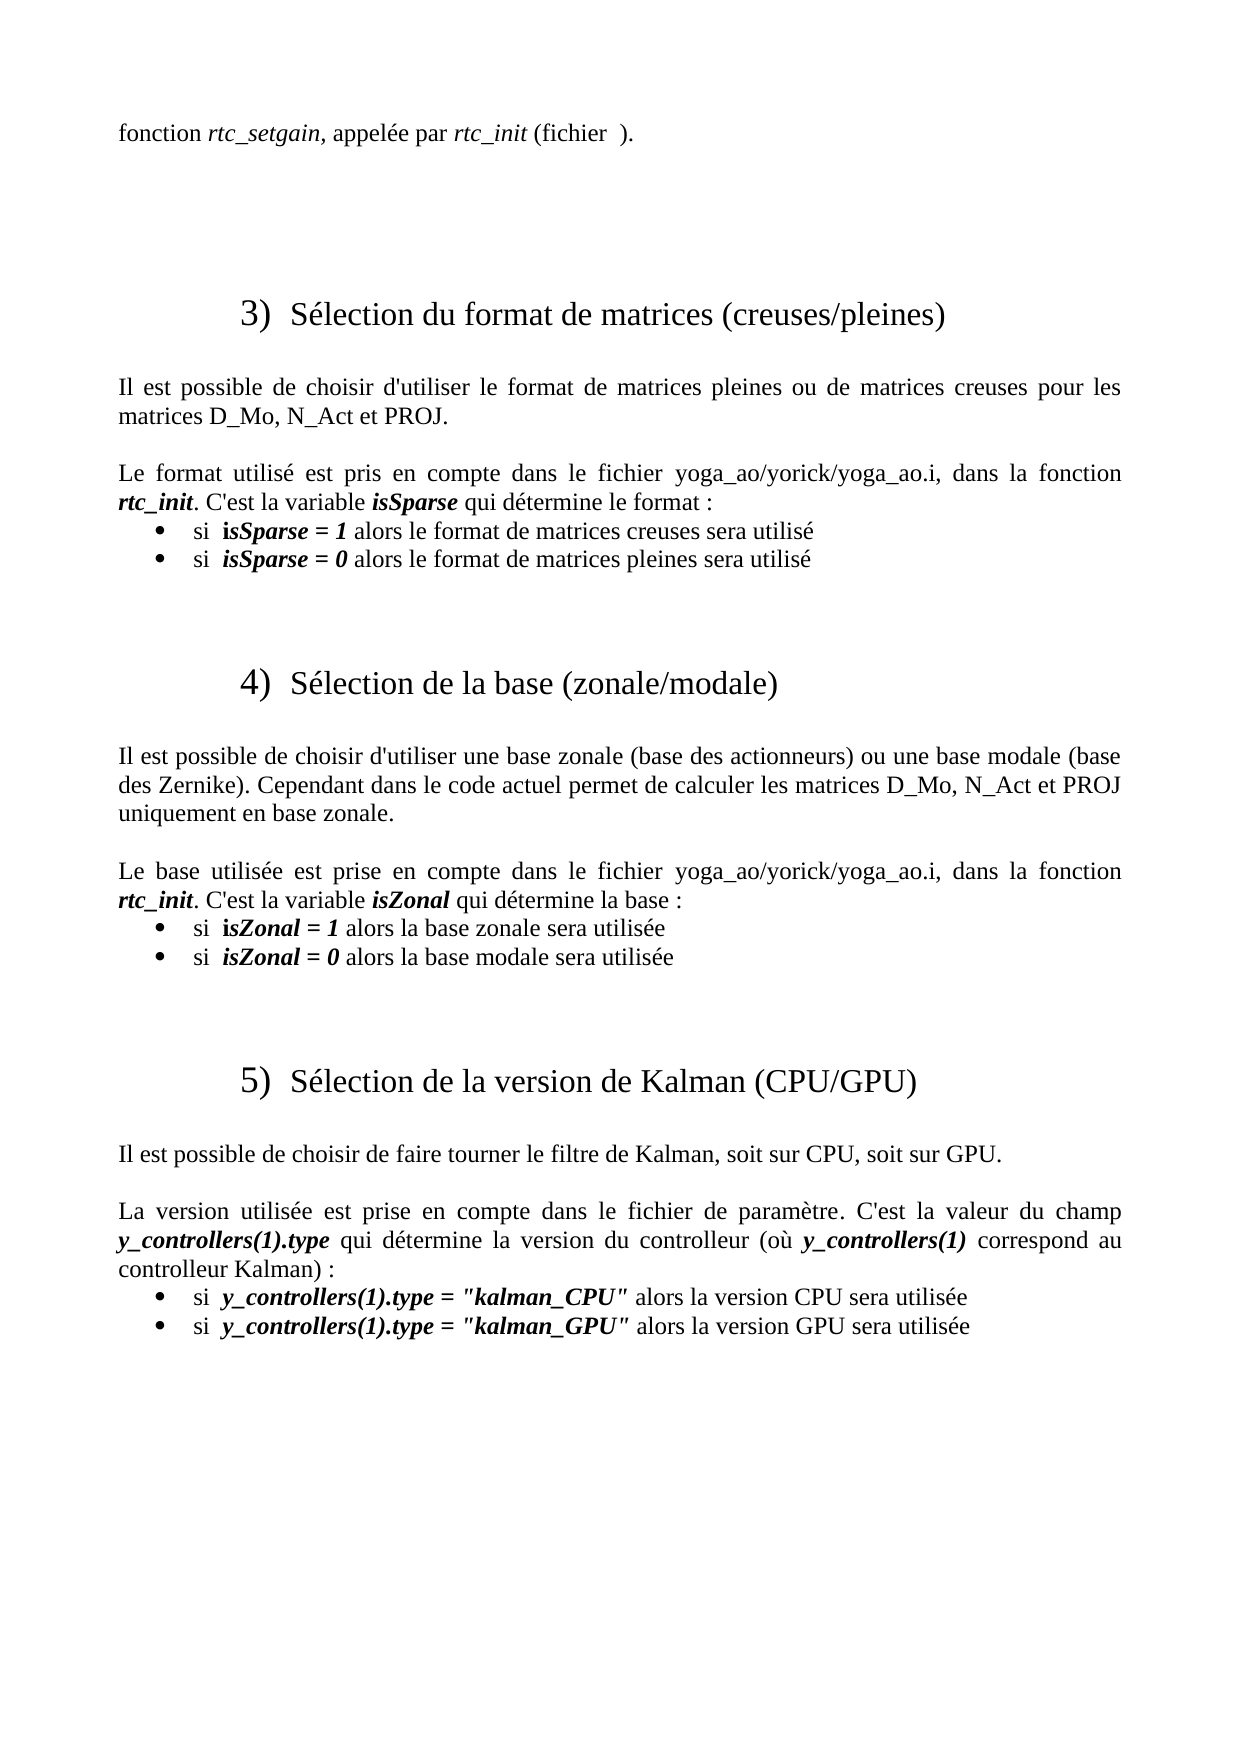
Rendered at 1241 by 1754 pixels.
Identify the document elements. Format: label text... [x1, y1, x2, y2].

text Le base utilisée est prise en compte dans le fichier yoga_ao/yorick/yoga_ao.i, dans la fonction rtc_init. C'est la variable isZonal qui détermine la base : [118, 856, 1122, 913]
list si y_controllers(1).type = "kalman_GPU" alors la version GPU sera utilisée [156, 1311, 1122, 1340]
list Sélection de la version de Kalman (CPU/GPU) [231, 1057, 1122, 1100]
list Sélection de la base (zonale/modale) [231, 659, 1122, 703]
list si isZonal = 1 alors la base zonale sera utilisée [156, 913, 1122, 942]
list si isZonal = 0 alors la base modale sera utilisée [156, 942, 1122, 971]
text Le format utilisé est pris en compte dans le fichier yoga_ao/yorick/yoga_ao.i, dans la fonction rtc_init. C'est la variable isSparse qui détermine le format : [118, 458, 1122, 516]
list Sélection du format de matrices (creuses/pleines) [231, 291, 1122, 334]
text Il est possible de choisir d'utiliser une base zonale (base des actionneurs) ou une base modale (base des Zernike). Cependant dans le code actuel permet de calculer les matrices D_Mo, N_Act et PROJ uniquement en base zonale. [118, 741, 1122, 827]
text Il est possible de choisir de faire tourner le filtre de Kalman, soit sur CPU, soit sur GPU. [118, 1139, 1122, 1167]
text Il est possible de choisir d'utiliser le format de matrices pleines ou de matrices creuses pour les matrices D_Mo, N_Act et PROJ. [118, 372, 1122, 429]
text La version utilisée est prise en compte dans le fichier de paramètre. C'est la valeur du champ y_controllers(1).type qui détermine la version du controlleur (où y_controllers(1) correspond au controlleur Kalman) : [118, 1196, 1122, 1282]
text fonction rtc_setgain, appelée par rtc_init (fichier ). [118, 118, 1122, 147]
list si isSparse = 0 alors le format de matrices pleines sera utilisé [156, 544, 1122, 573]
list si isSparse = 1 alors le format de matrices creuses sera utilisé [156, 516, 1122, 544]
list si y_controllers(1).type = "kalman_CPU" alors la version CPU sera utilisée [156, 1282, 1122, 1311]
